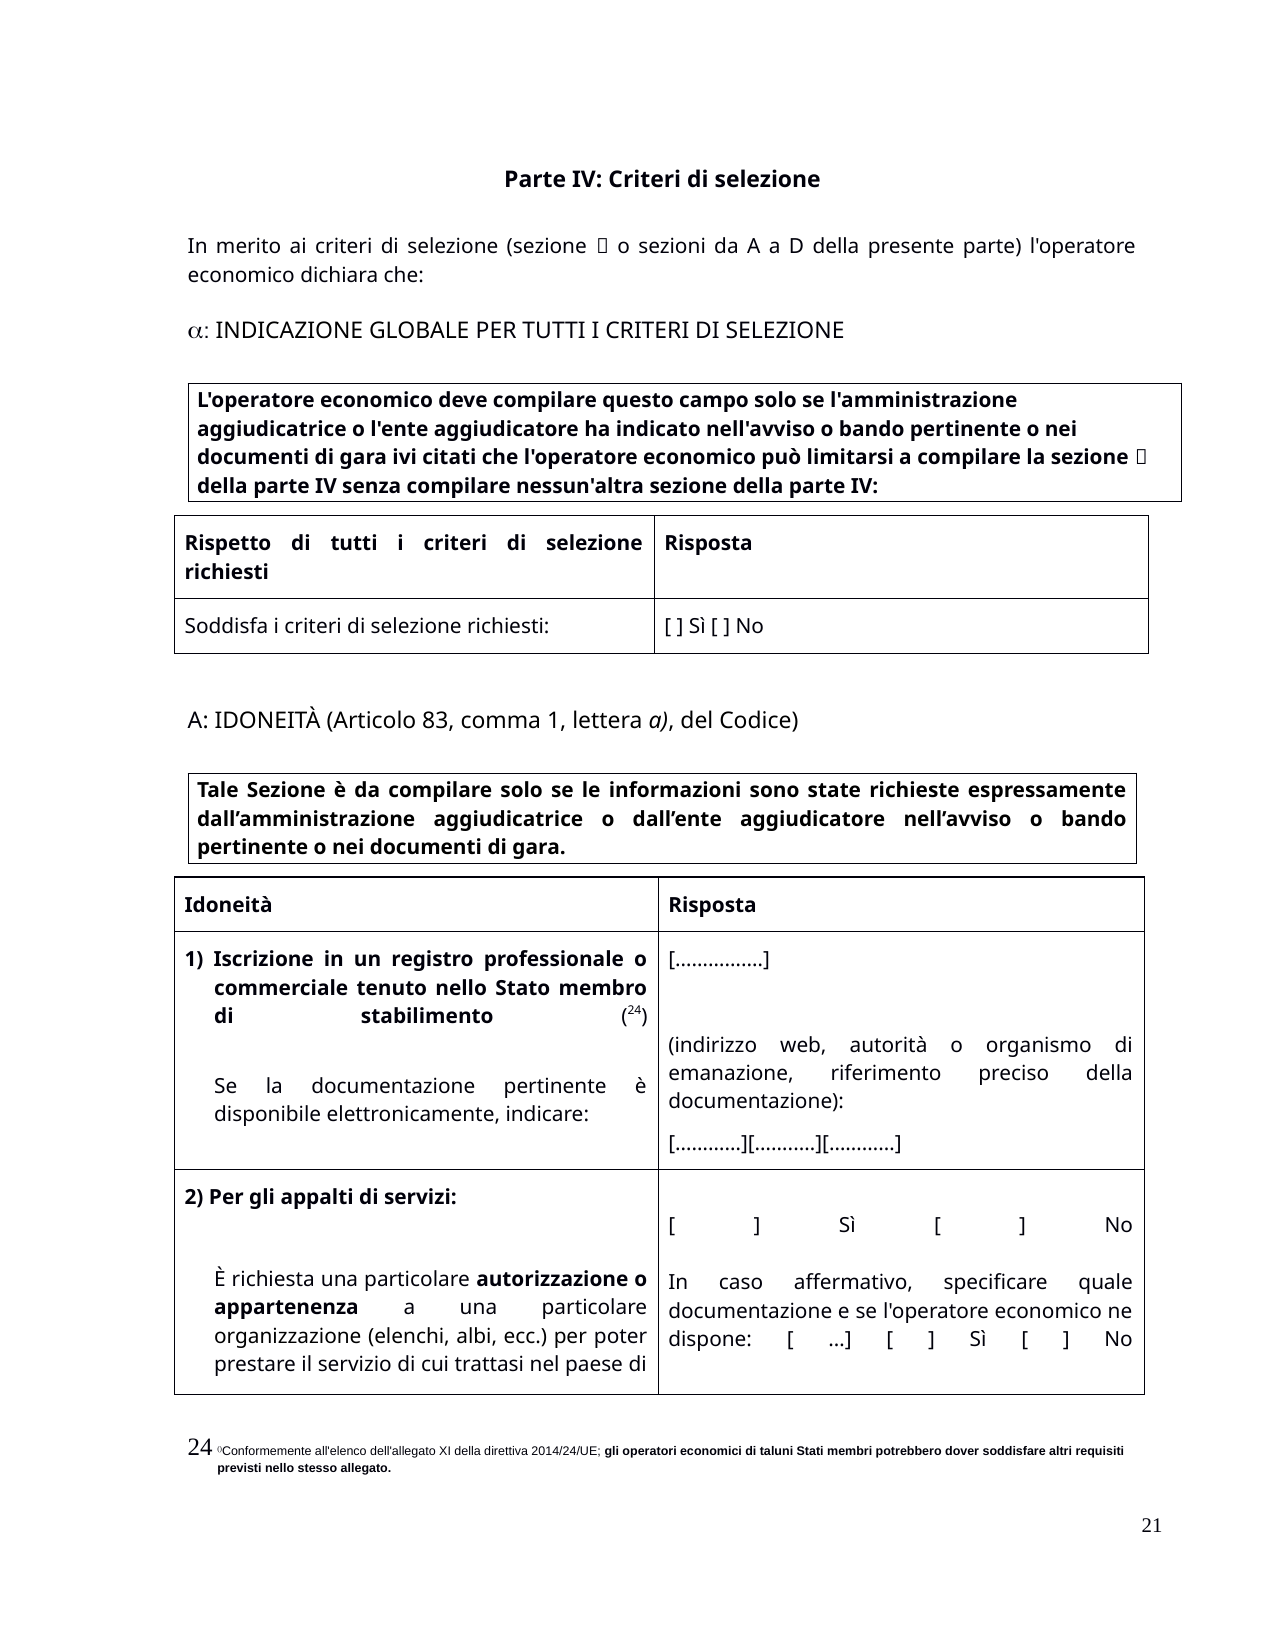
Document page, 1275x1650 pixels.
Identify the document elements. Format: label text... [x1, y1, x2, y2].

text In merito ai criteri di selezione (sezione  o sezioni da A a D della presente parte) l'operatore economico dichiara che: [187, 231, 1137, 288]
title : Indicazione globale per tutti i criteri di selezione [187, 313, 1137, 345]
table_cell 2) Per gli appalti di servizi: È richiesta una particolare autorizzazione o appartenenza a una particolare organizzazione (elenchi, albi, ecc.) per poter prestare il servizio di cui trattasi nel paese di [175, 1170, 658, 1394]
table_header Idoneità [175, 878, 658, 931]
table_header Rispetto di tutti i criteri di selezione richiesti [175, 516, 654, 598]
text Parte IV: Criteri di selezione [187, 162, 1137, 194]
table_cell Soddisfa i criteri di selezione richiesti: [175, 599, 654, 652]
table_cell [ ] Sì [ ] No In caso affermativo, specificare quale documentazione e se l'operatore economico ne dispone: [ …] [ ] Sì [ ] No [659, 1170, 1144, 1394]
text Tale Sezione è da compilare solo se le informazioni sono state richieste espressamente dall’amministrazione aggiudicatrice o dall’ente aggiudicatore nell’avviso o bando pertinente o nei documenti di gara. [189, 774, 1136, 863]
text L'operatore economico deve compilare questo campo solo se l'amministrazione aggiudicatrice o l'ente aggiudicatore ha indicato nell'avviso o bando pertinente o nei documenti di gara ivi citati che l'operatore economico può limitarsi a compilare la sezione  della parte IV senza compilare nessun'altra sezione della parte IV: [189, 384, 1181, 501]
title A: Idoneità (Articolo 83, comma 1, lettera a), del Codice) [187, 704, 1137, 735]
table_cell 1) Iscrizione in un registro professionale o commerciale tenuto nello Stato membro di stabilimento () Se la documentazione pertinente è disponibile elettronicamente, indicare: [175, 932, 658, 1168]
table_header Risposta [655, 516, 1148, 598]
table_header Risposta [659, 878, 1144, 931]
table_cell [………….…] (indirizzo web, autorità o organismo di emanazione, riferimento preciso della documentazione): […………][……..…][…………] [659, 932, 1144, 1168]
table_cell [ ] Sì [ ] No [655, 599, 1148, 652]
